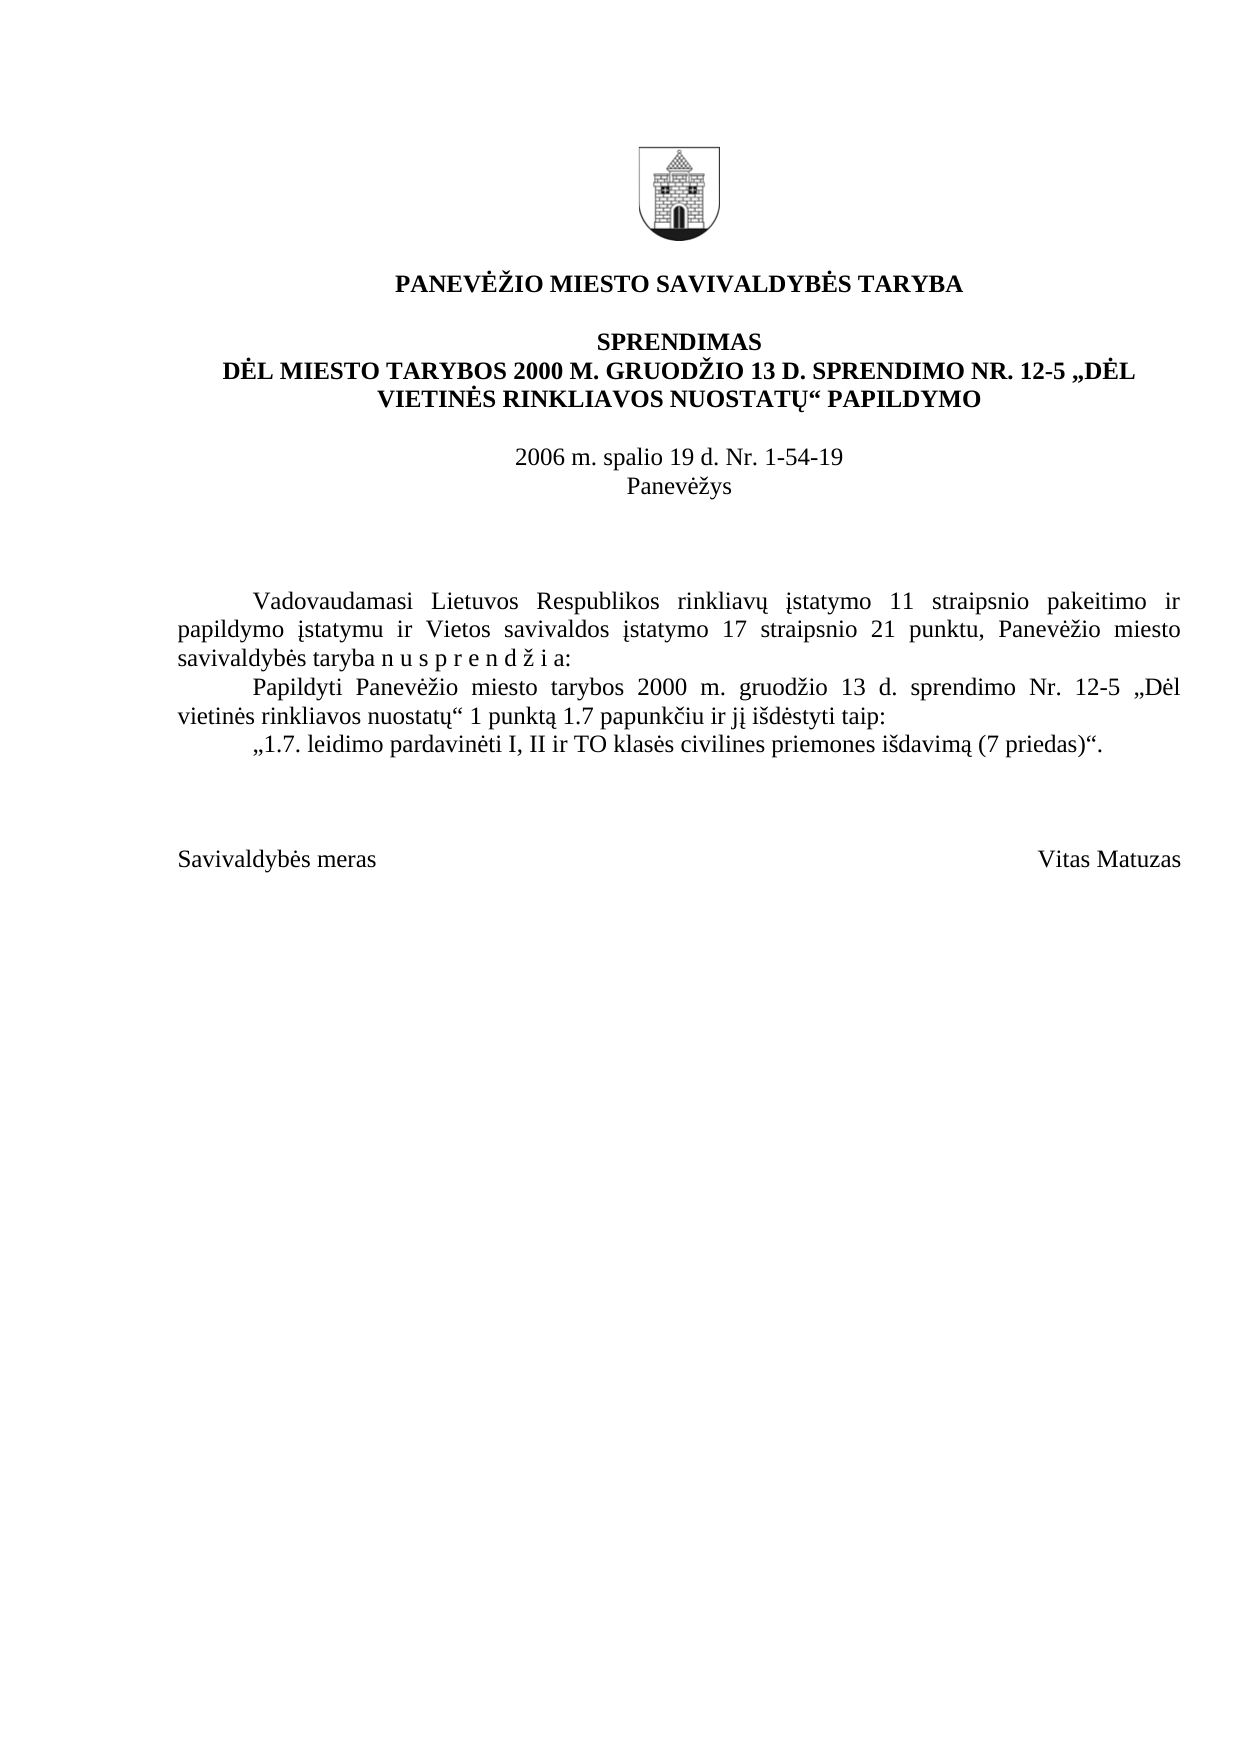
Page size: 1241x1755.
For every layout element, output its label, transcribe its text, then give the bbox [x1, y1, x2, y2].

text Vadovaudamasi Lietuvos Respublikos rinkliavų įstatymo 11 straipsnio pakeitimo ir papildymo įstatymu ir Vietos savivaldos įstatymo 17 straipsnio 21 punktu, Panevėžio miesto savivaldybės taryba n u s p r e n d ž i a: [177, 586, 1181, 672]
text SPRENDIMAS [177, 327, 1181, 356]
text Papildyti Panevėžio miesto tarybos 2000 m. gruodžio 13 d. sprendimo Nr. 12-5 „Dėl vietinės rinkliavos nuostatų“ 1 punktą 1.7 papunkčiu ir jį išdėstyti taip: [177, 672, 1181, 729]
text PANEVĖŽIO MIESTO SAVIVALDYBĖS TARYBA [177, 269, 1181, 298]
text Panevėžys [177, 471, 1181, 499]
text „1.7. leidimo pardavinėti I, II ir TO klasės civilines priemones išdavimą (7 priedas)“. [177, 729, 1181, 758]
text Savivaldybės meras Vitas Matuzas [177, 844, 1181, 873]
text 2006 m. spalio 19 d. Nr. 1-54-19 [177, 442, 1181, 471]
text DĖL MIESTO TARYBOS 2000 M. GRUODŽIO 13 D. SPRENDIMO NR. 12-5 „DĖL VIETINĖS RINKLIAVOS NUOSTATŲ“ PAPILDYMO [177, 356, 1181, 413]
